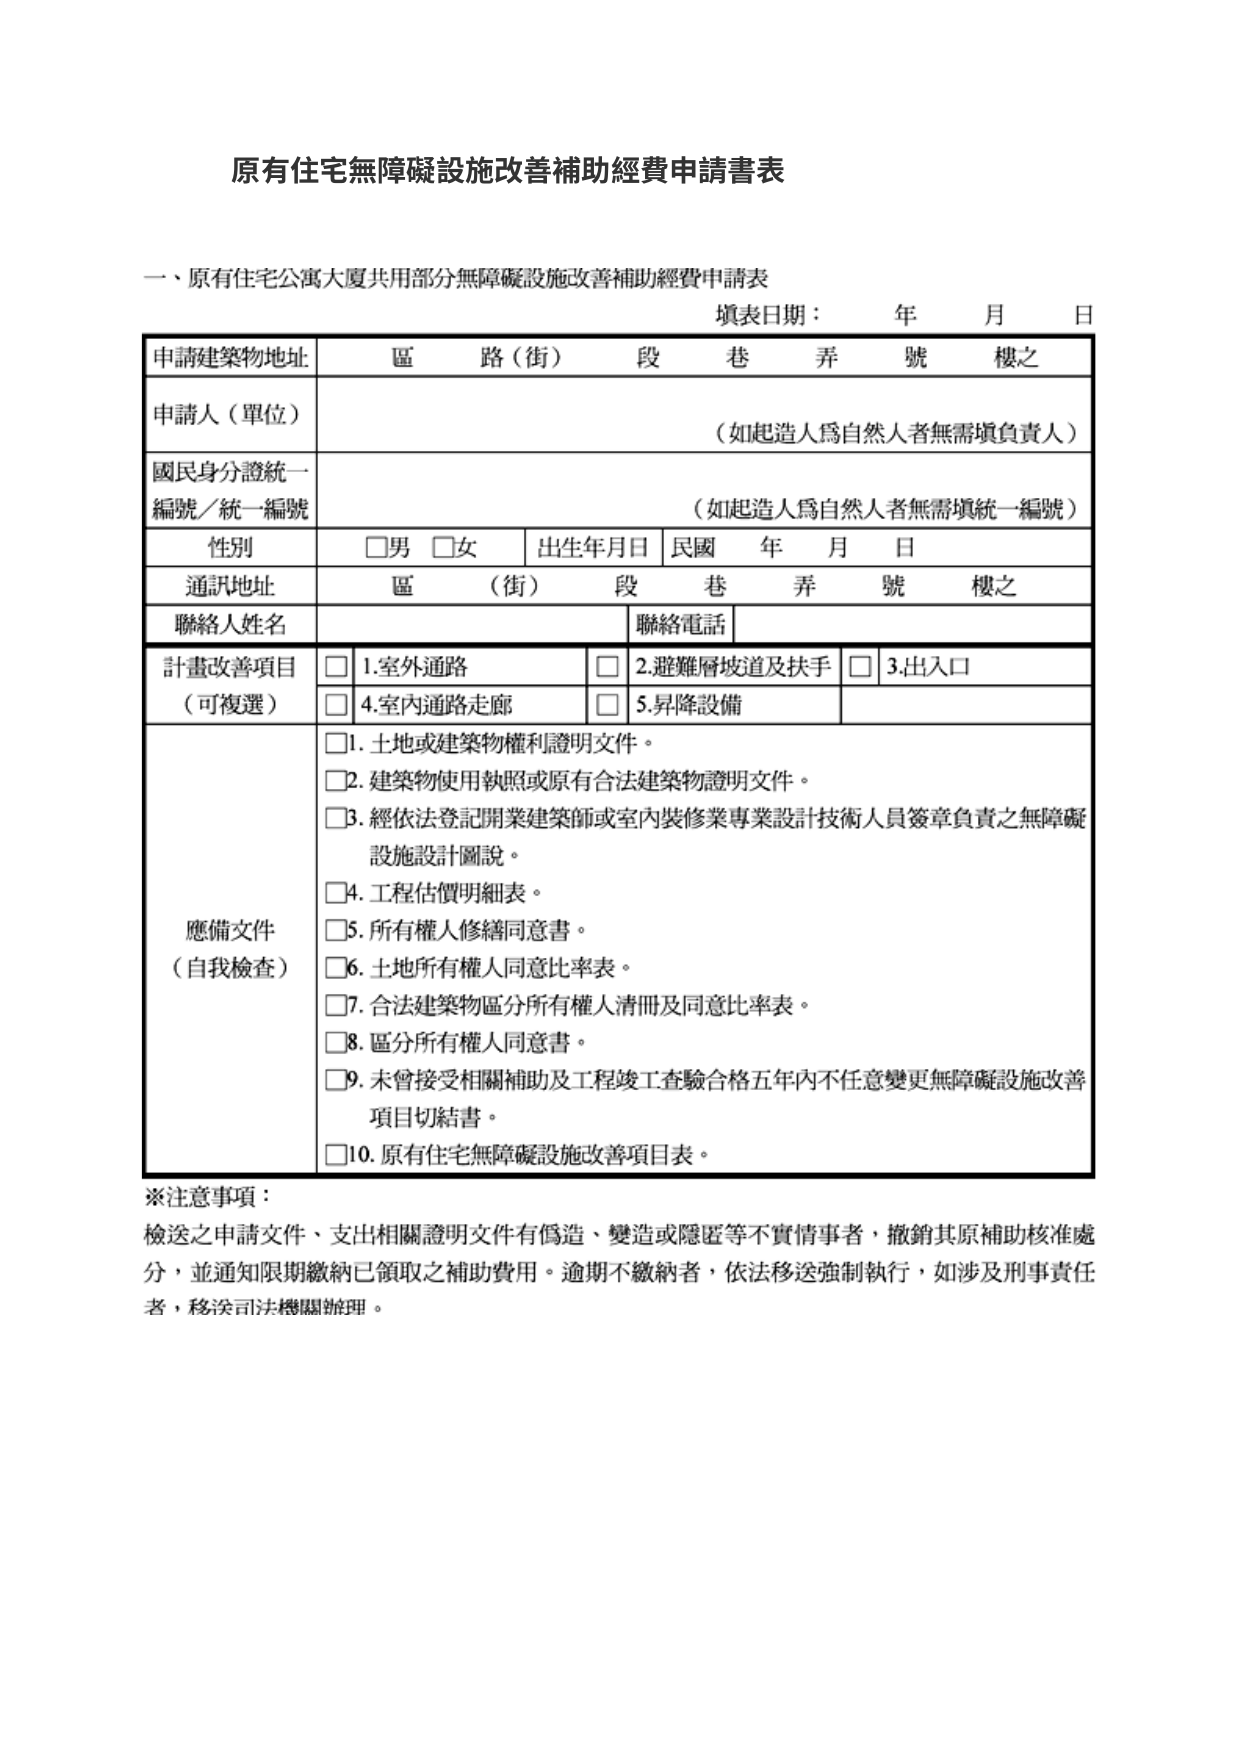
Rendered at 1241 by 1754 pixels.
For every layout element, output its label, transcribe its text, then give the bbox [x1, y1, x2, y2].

text 原有住宅無障礙設施改善補助經費申請書表 [142, 127, 890, 189]
